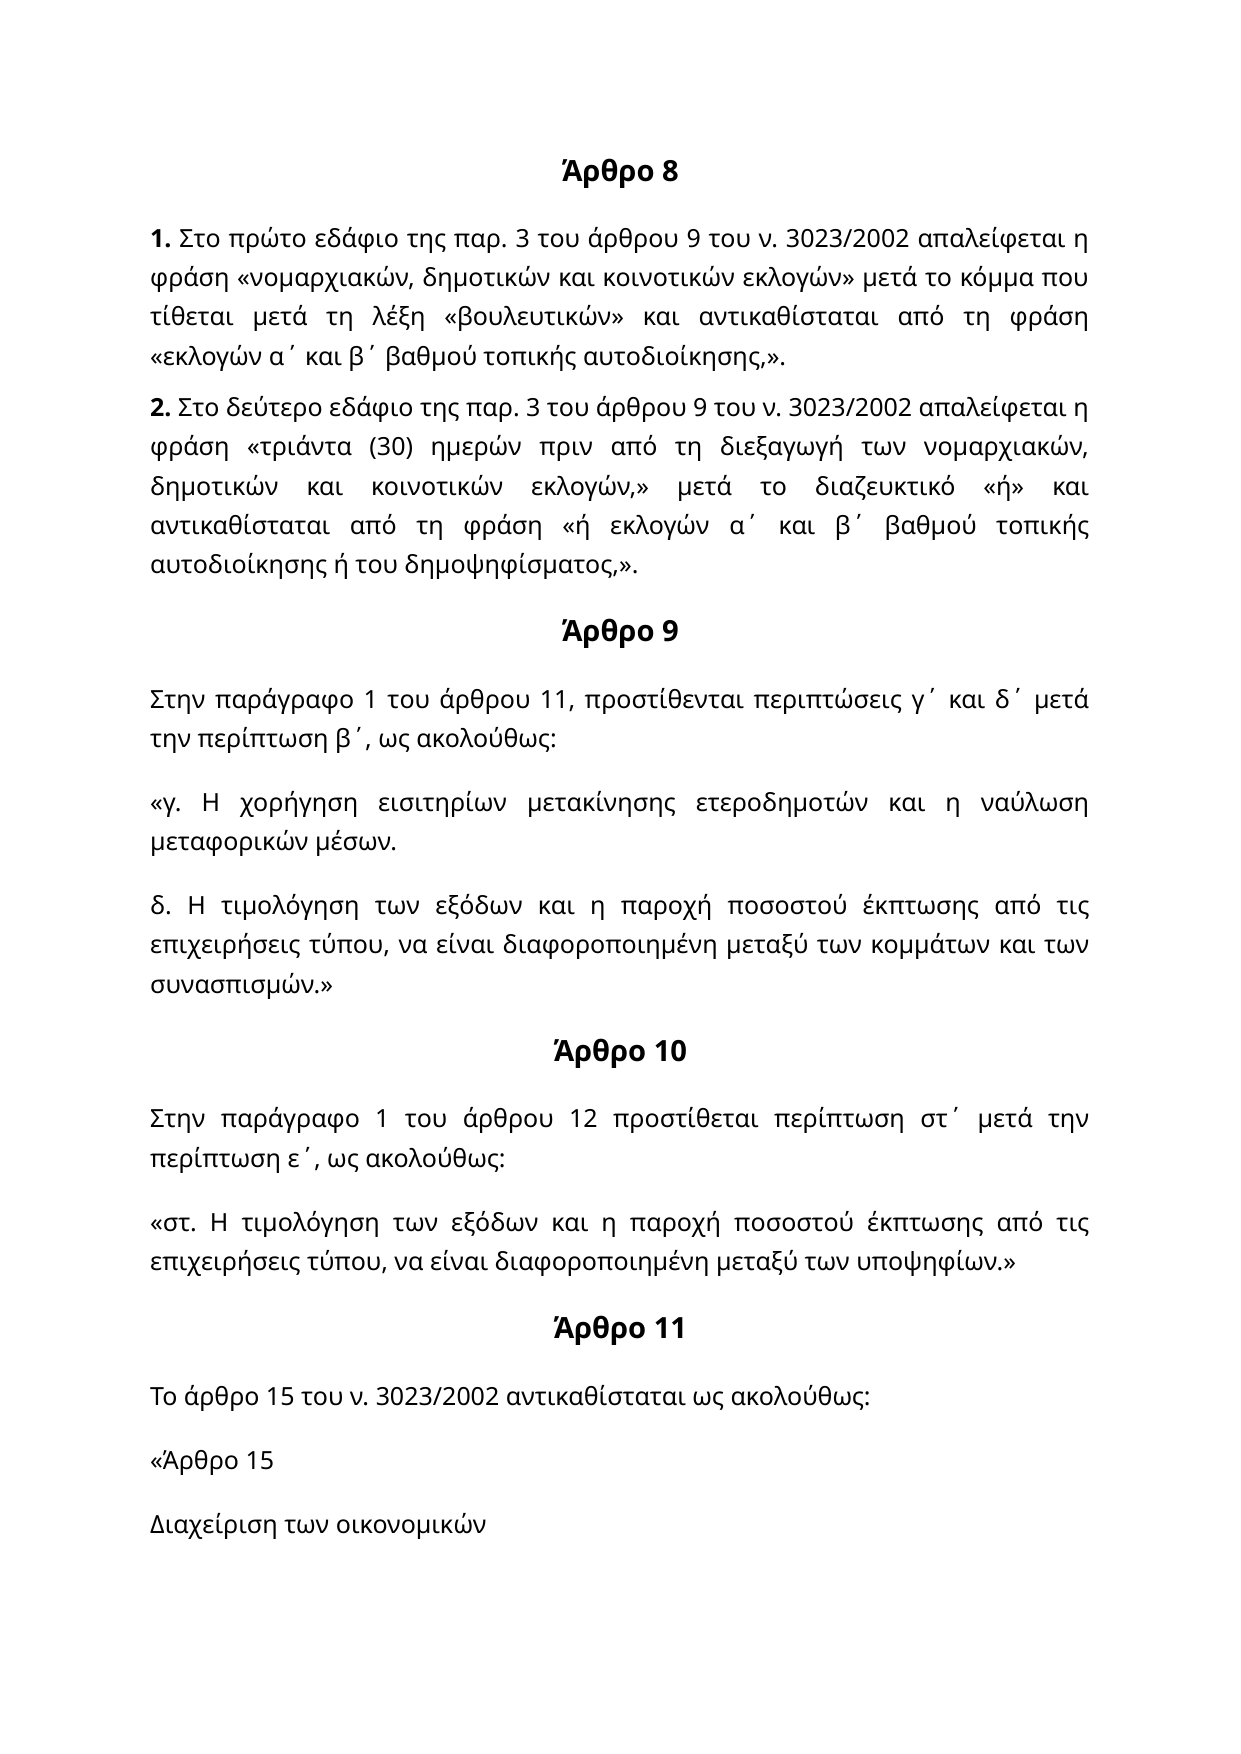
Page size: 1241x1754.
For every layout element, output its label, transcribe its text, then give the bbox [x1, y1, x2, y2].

text Διαχείριση των οικονομικών [150, 1507, 1090, 1541]
text 1. Στο πρώτο εδάφιο της παρ. 3 του άρθρου 9 του ν. 3023/2002 απαλείφεται η φράση «νομαρχιακών, δημοτικών και κοινοτικών εκλογών» μετά το κόμμα που τίθεται μετά τη λέξη «βουλευτικών» και αντικαθίσταται από τη φράση «εκλογών α΄ και β΄ βαθμού τοπικής αυτοδιοίκησης,». [150, 221, 1090, 372]
subtitle Άρθρο 9 [150, 611, 1090, 650]
text Στην παράγραφο 1 του άρθρου 12 προστίθεται περίπτωση στ΄ μετά την περίπτωση ε΄, ως ακολούθως: [150, 1101, 1090, 1174]
subtitle Άρθρο 11 [150, 1308, 1090, 1347]
text «Άρθρο 15 [150, 1442, 1090, 1477]
text δ. Η τιμολόγηση των εξόδων και η παροχή ποσοστού έκπτωσης από τις επιχειρήσεις τύπου, να είναι διαφοροποιημένη μεταξύ των κομμάτων και των συνασπισμών.» [150, 888, 1090, 1000]
text «γ. Η χορήγηση εισιτηρίων μετακίνησης ετεροδημοτών και η ναύλωση μεταφορικών μέσων. [150, 784, 1090, 858]
text Στην παράγραφο 1 του άρθρου 11, προστίθενται περιπτώσεις γ΄ και δ΄ μετά την περίπτωση β΄, ως ακολούθως: [150, 681, 1090, 754]
subtitle Άρθρο 10 [150, 1030, 1090, 1070]
text 2. Στο δεύτερο εδάφιο της παρ. 3 του άρθρου 9 του ν. 3023/2002 απαλείφεται η φράση «τριάντα (30) ημερών πριν από τη διεξαγωγή των νομαρχιακών, δημοτικών και κοινοτικών εκλογών,» μετά το διαζευκτικό «ή» και αντικαθίσταται από τη φράση «ή εκλογών α΄ και β΄ βαθμού τοπικής αυτοδιοίκησης ή του δημοψηφίσματος,». [150, 390, 1090, 581]
text «στ. Η τιμολόγηση των εξόδων και η παροχή ποσοστού έκπτωσης από τις επιχειρήσεις τύπου, να είναι διαφοροποιημένη μεταξύ των υποψηφίων.» [150, 1204, 1090, 1278]
subtitle Άρθρο 8 [150, 150, 1090, 190]
text Το άρθρο 15 του ν. 3023/2002 αντικαθίσταται ως ακολούθως: [150, 1378, 1090, 1412]
